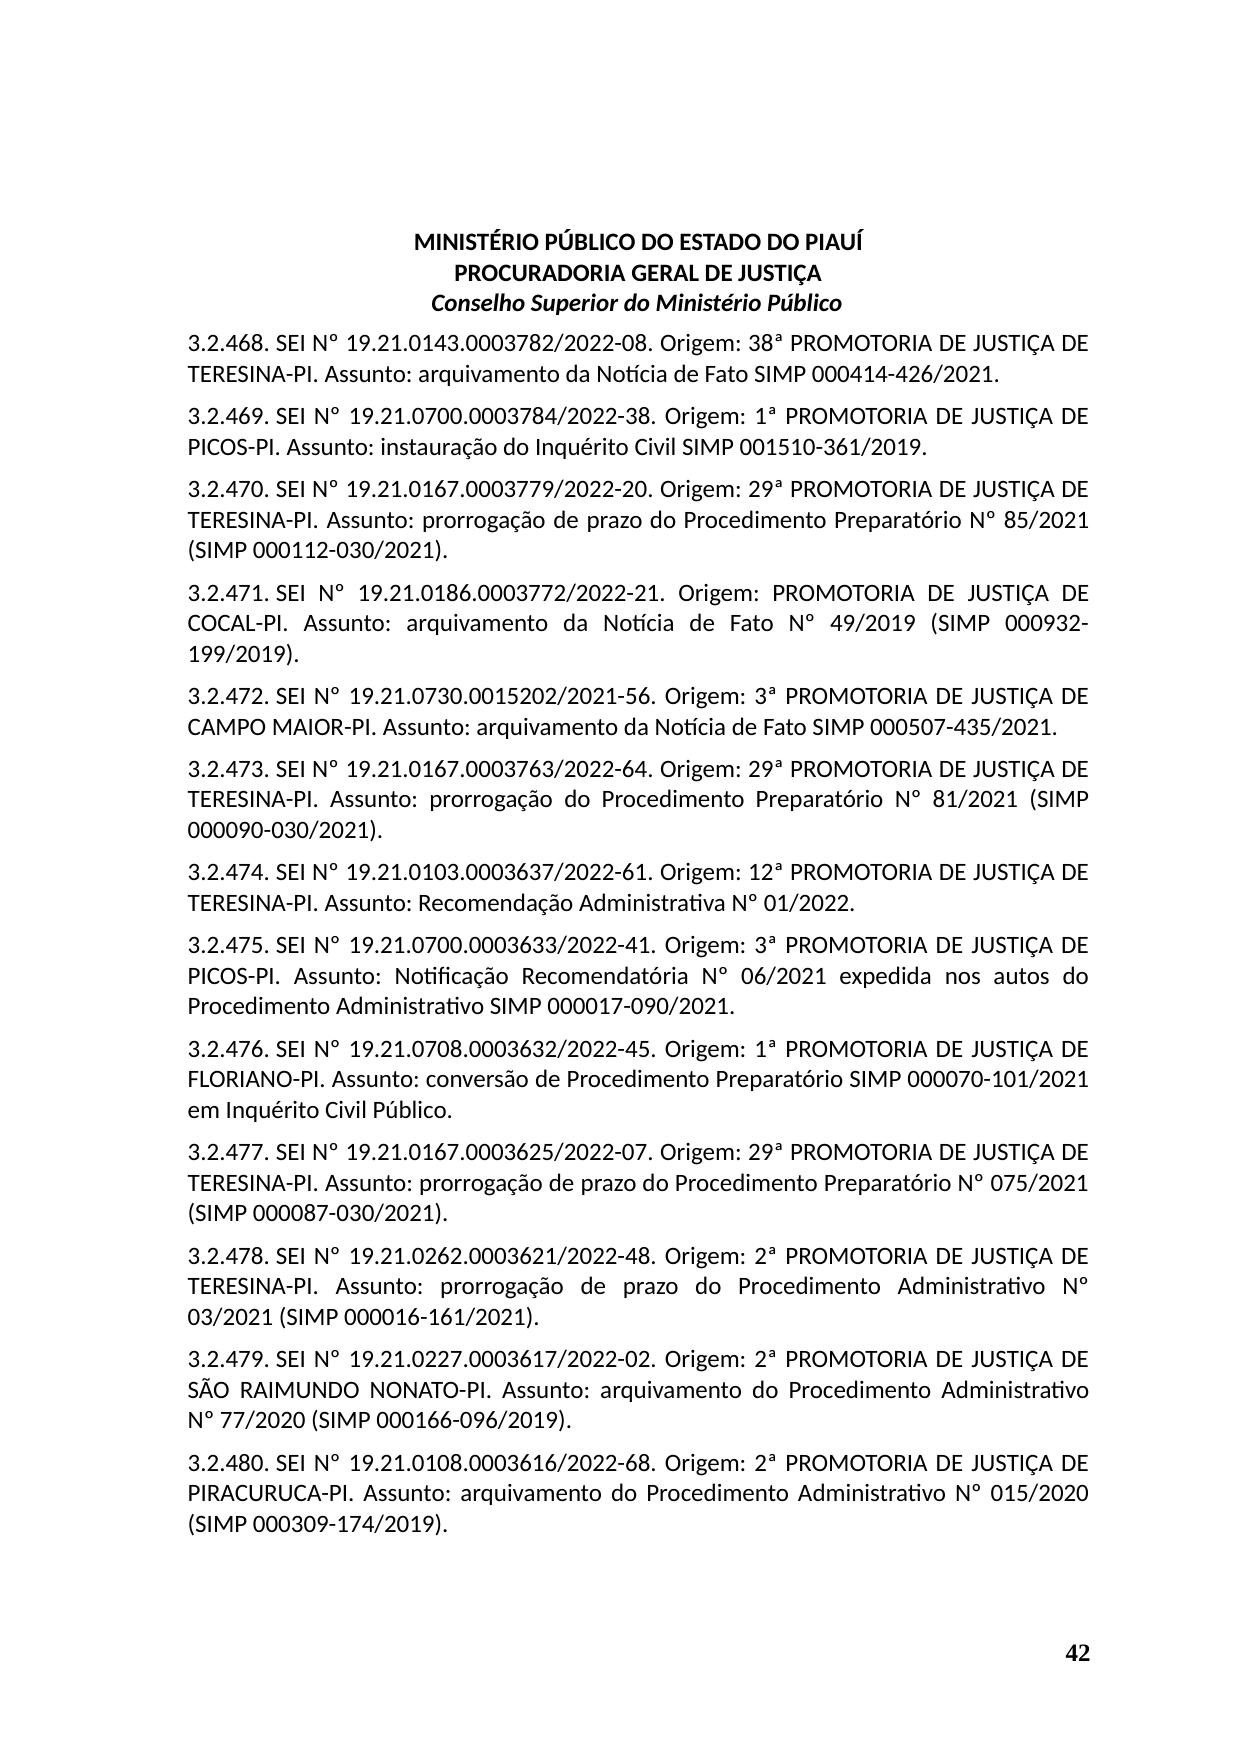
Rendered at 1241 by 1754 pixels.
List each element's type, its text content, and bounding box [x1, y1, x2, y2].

list SEI Nº 19.21.0167.0003625/2022-07. Origem: 29ª PROMOTORIA DE JUSTIÇA DE TERESINA-PI. Assunto: prorrogação de prazo do Procedimento Preparatório Nº 075/2021 (SIMP 000087-030/2021). [187, 1136, 1090, 1228]
list SEI Nº 19.21.0700.0003784/2022-38. Origem: 1ª PROMOTORIA DE JUSTIÇA DE PICOS-PI. Assunto: instauração do Inquérito Civil SIMP 001510-361/2019. [187, 400, 1090, 461]
list SEI Nº 19.21.0186.0003772/2022-21. Origem: PROMOTORIA DE JUSTIÇA DE COCAL-PI. Assunto: arquivamento da Notícia de Fato Nº 49/2019 (SIMP 000932-199/2019). [187, 577, 1090, 668]
list SEI Nº 19.21.0730.0015202/2021-56. Origem: 3ª PROMOTORIA DE JUSTIÇA DE CAMPO MAIOR-PI. Assunto: arquivamento da Notícia de Fato SIMP 000507-435/2021. [187, 680, 1090, 741]
list SEI Nº 19.21.0108.0003616/2022-68. Origem: 2ª PROMOTORIA DE JUSTIÇA DE PIRACURUCA-PI. Assunto: arquivamento do Procedimento Administrativo Nº 015/2020 (SIMP 000309-174/2019). [187, 1447, 1090, 1538]
list SEI Nº 19.21.0708.0003632/2022-45. Origem: 1ª PROMOTORIA DE JUSTIÇA DE FLORIANO-PI. Assunto: conversão de Procedimento Preparatório SIMP 000070-101/2021 em Inquérito Civil Público. [187, 1033, 1090, 1124]
list SEI Nº 19.21.0700.0003633/2022-41. Origem: 3ª PROMOTORIA DE JUSTIÇA DE PICOS-PI. Assunto: Notificação Recomendatória Nº 06/2021 expedida nos autos do Procedimento Administrativo SIMP 000017-090/2021. [187, 929, 1090, 1021]
list SEI Nº 19.21.0262.0003621/2022-48. Origem: 2ª PROMOTORIA DE JUSTIÇA DE TERESINA-PI. Assunto: prorrogação de prazo do Procedimento Administrativo Nº 03/2021 (SIMP 000016-161/2021). [187, 1240, 1090, 1331]
list SEI Nº 19.21.0167.0003779/2022-20. Origem: 29ª PROMOTORIA DE JUSTIÇA DE TERESINA-PI. Assunto: prorrogação de prazo do Procedimento Preparatório Nº 85/2021 (SIMP 000112-030/2021). [187, 473, 1090, 565]
list SEI Nº 19.21.0227.0003617/2022-02. Origem: 2ª PROMOTORIA DE JUSTIÇA DE SÃO RAIMUNDO NONATO-PI. Assunto: arquivamento do Procedimento Administrativo Nº 77/2020 (SIMP 000166-096/2019). [187, 1343, 1090, 1435]
list SEI Nº 19.21.0167.0003763/2022-64. Origem: 29ª PROMOTORIA DE JUSTIÇA DE TERESINA-PI. Assunto: prorrogação do Procedimento Preparatório Nº 81/2021 (SIMP 000090-030/2021). [187, 753, 1090, 845]
list SEI Nº 19.21.0143.0003782/2022-08. Origem: 38ª PROMOTORIA DE JUSTIÇA DE TERESINA-PI. Assunto: arquivamento da Notícia de Fato SIMP 000414-426/2021. [187, 327, 1090, 388]
list SEI Nº 19.21.0103.0003637/2022-61. Origem: 12ª PROMOTORIA DE JUSTIÇA DE TERESINA-PI. Assunto: Recomendação Administrativa Nº 01/2022. [187, 857, 1090, 918]
